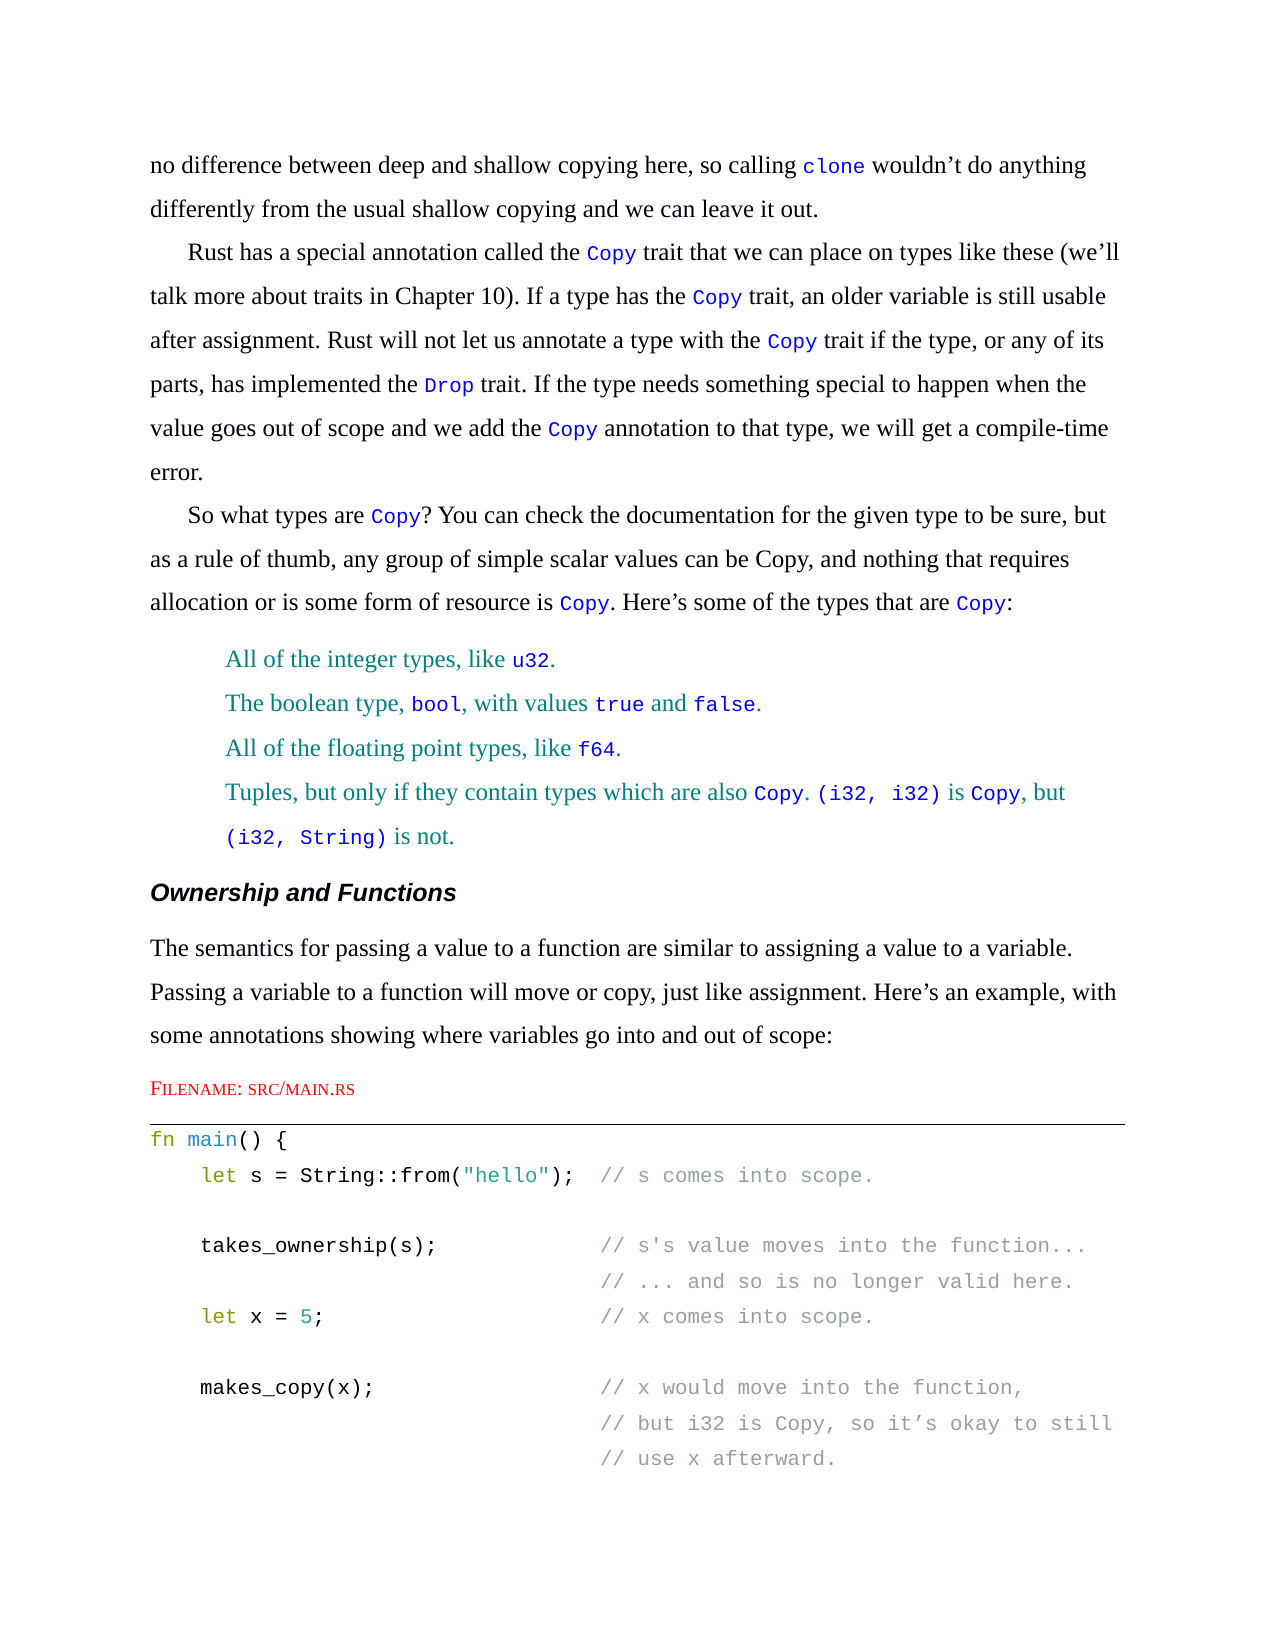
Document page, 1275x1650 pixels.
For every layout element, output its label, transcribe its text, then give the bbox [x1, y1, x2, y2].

text let x = 5; // x comes into scope. [150, 1306, 1125, 1330]
text makes_copy(x); // x would move into the function, [150, 1377, 1125, 1401]
text Ownership and Functions [150, 878, 1125, 907]
text Tuples, but only if they contain types which are also Copy. (i32, i32) is Copy, but (i32, String) is not. [225, 777, 1125, 851]
text // use x afterward. [150, 1448, 1125, 1472]
text takes_ownership(s); // s's value moves into the function... [150, 1235, 1125, 1259]
text So what types are Copy? You can check the documentation for the given type to be sure, but as a rule of thumb, any group of simple scalar values can be Copy, and nothing that requires allocation or is some form of resource is Copy. Here’s some of the types that are Copy: [150, 500, 1125, 617]
text Rust has a special annotation called the Copy trait that we can place on types like these (we’ll talk more about traits in Chapter 10). If a type has the Copy trait, an older variable is still usable after assignment. Rust will not let us annotate a type with the Copy trait if the type, or any of its parts, has implemented the Drop trait. If the type needs something special to happen when the value goes out of scope and we add the Copy annotation to that type, we will get a compile-time error. [150, 237, 1125, 486]
text // ... and so is no longer valid here. [150, 1271, 1125, 1294]
text no difference between deep and shallow copying here, so calling clone wouldn’t do anything differently from the usual shallow copying and we can leave it out. [150, 150, 1125, 223]
text The semantics for passing a value to a function are similar to assigning a value to a variable. Passing a variable to a function will move or copy, just like assignment. Here’s an example, with some annotations showing where variables go into and out of scope: [150, 933, 1125, 1048]
text fn main() { [150, 1125, 1125, 1153]
text let s = String::from("hello"); // s comes into scope. [150, 1164, 1125, 1188]
text Filename: src/main.rs [150, 1075, 1125, 1099]
text The boolean type, bool, with values true and false. [225, 688, 1125, 718]
text // but i32 is Copy, so it’s okay to still [150, 1412, 1125, 1436]
text All of the floating point types, like f64. [225, 733, 1125, 762]
text All of the integer types, like u32. [225, 644, 1125, 673]
